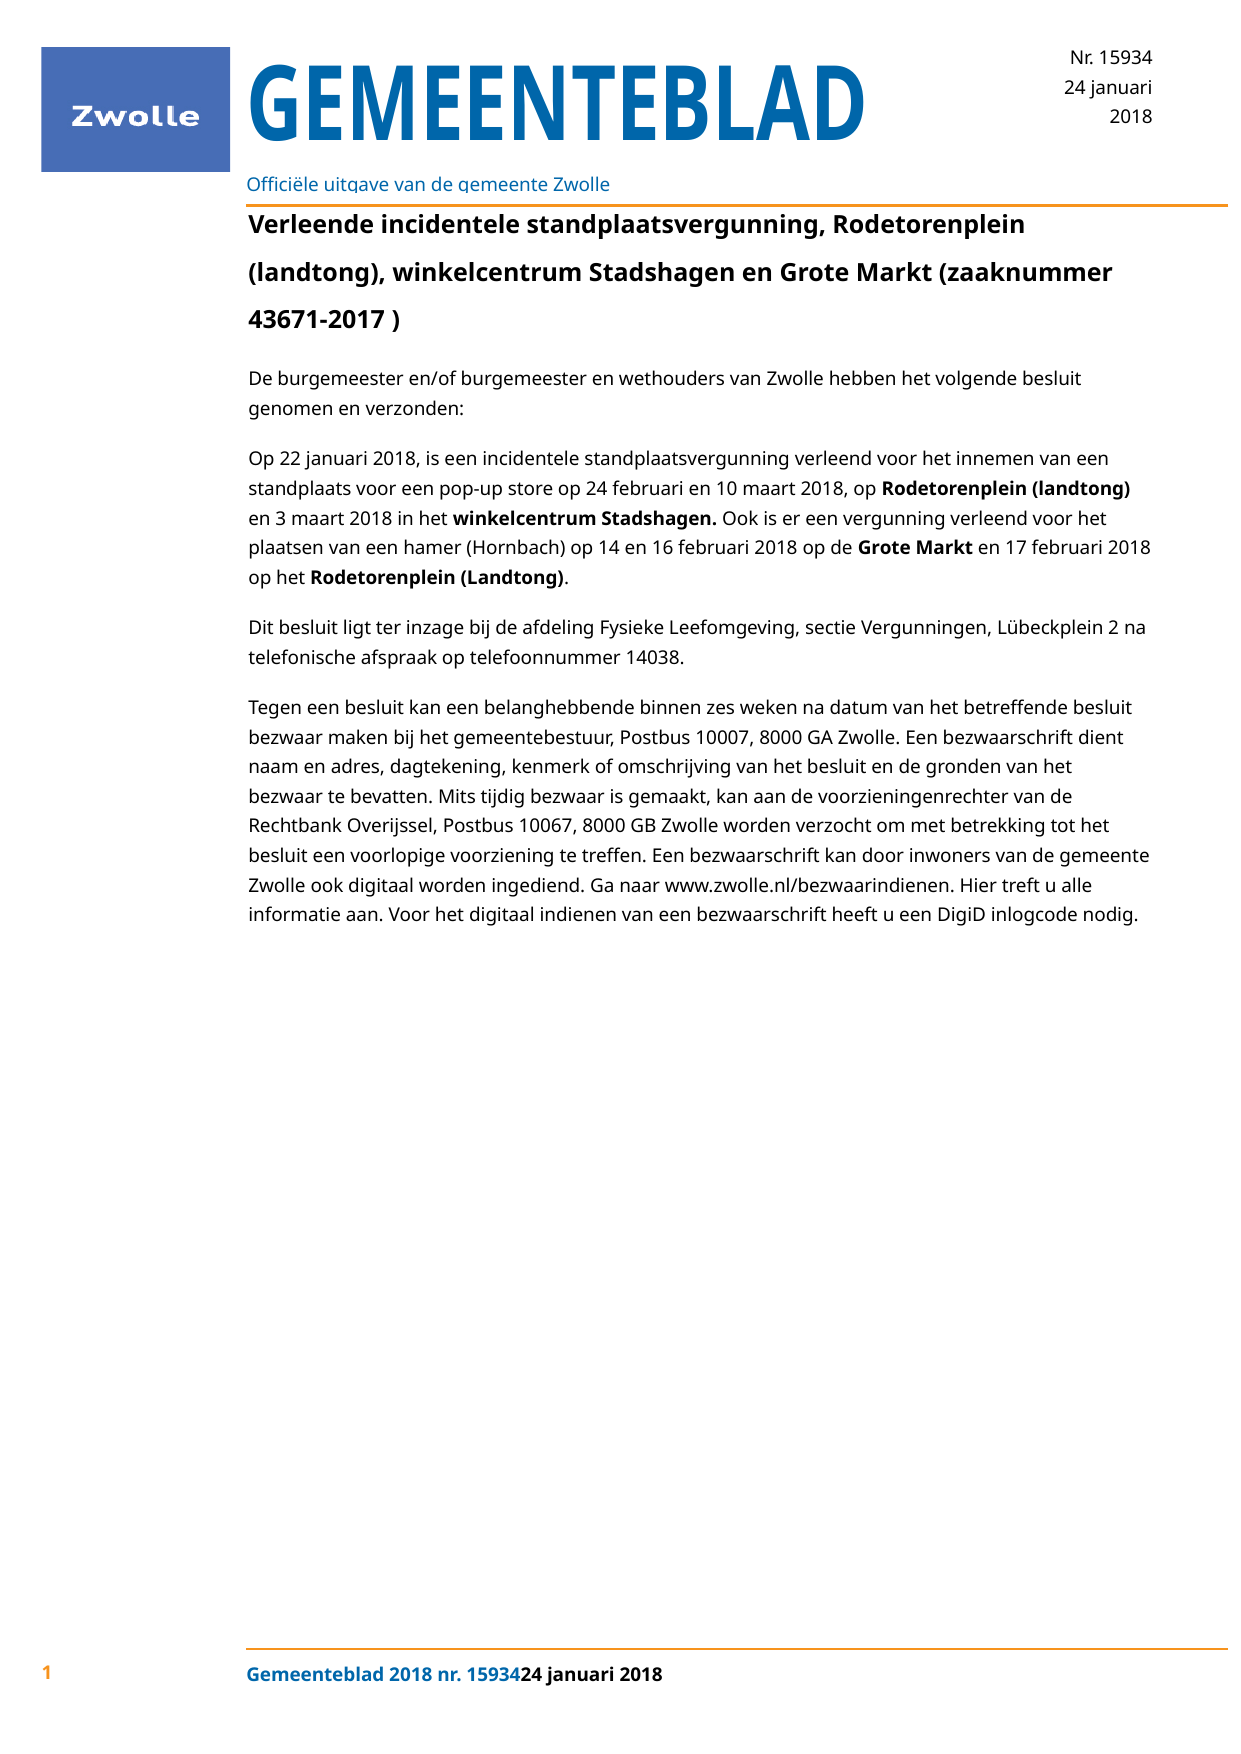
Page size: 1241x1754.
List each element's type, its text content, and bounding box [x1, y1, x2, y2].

text De burgemeester en/of burgemeester en wethouders van Zwolle hebben het volgende besluit genomen en verzonden: [248, 366, 1152, 421]
text Op 22 januari 2018, is een incidentele standplaatsvergunning verleend voor het innemen van een standplaats voor een pop-up store op 24 februari en 10 maart 2018, op Rodetorenplein (landtong) en 3 maart 2018 in het winkelcentrum Stadshagen. Ook is er een vergunning verleend voor het plaatsen van een hamer (Hornbach) op 14 en 16 februari 2018 op de Grote Markt en 17 februari 2018 op het Rodetorenplein (Landtong). [248, 446, 1152, 589]
text Dit besluit ligt ter inzage bij de afdeling Fysieke Leefomgeving, sectie Vergunningen, Lübeckplein 2 na telefonische afspraak op telefoonnummer 14038. [248, 614, 1152, 669]
picture [41, 47, 231, 172]
text Tegen een besluit kan een belanghebbende binnen zes weken na datum van het betreffende besluit bezwaar maken bij het gemeentebestuur, Postbus 10007, 8000 GA Zwolle. Een bezwaarschrift dient naam en adres, dagtekening, kenmerk of omschrijving van het besluit en de gronden van het bezwaar te bevatten. Mits tijdig bezwaar is gemaakt, kan aan de voorzieningenrechter van de Rechtbank Overijssel, Postbus 10067, 8000 GB Zwolle worden verzocht om met betrekking tot het besluit een voorlopige voorziening te treffen. Een bezwaarschrift kan door inwoners van de gemeente Zwolle ook digitaal worden ingediend. Ga naar www.zwolle.nl/bezwaarindienen. Hier treft u alle informatie aan. Voor het digitaal indienen van een bezwaarschrift heeft u een DigiD inlogcode nodig. [248, 694, 1152, 927]
text Verleende incidentele standplaatsvergunning, Rodetorenplein (landtong), winkelcentrum Stadshagen en Grote Markt (zaaknummer 43671-2017 ) [248, 207, 1152, 336]
